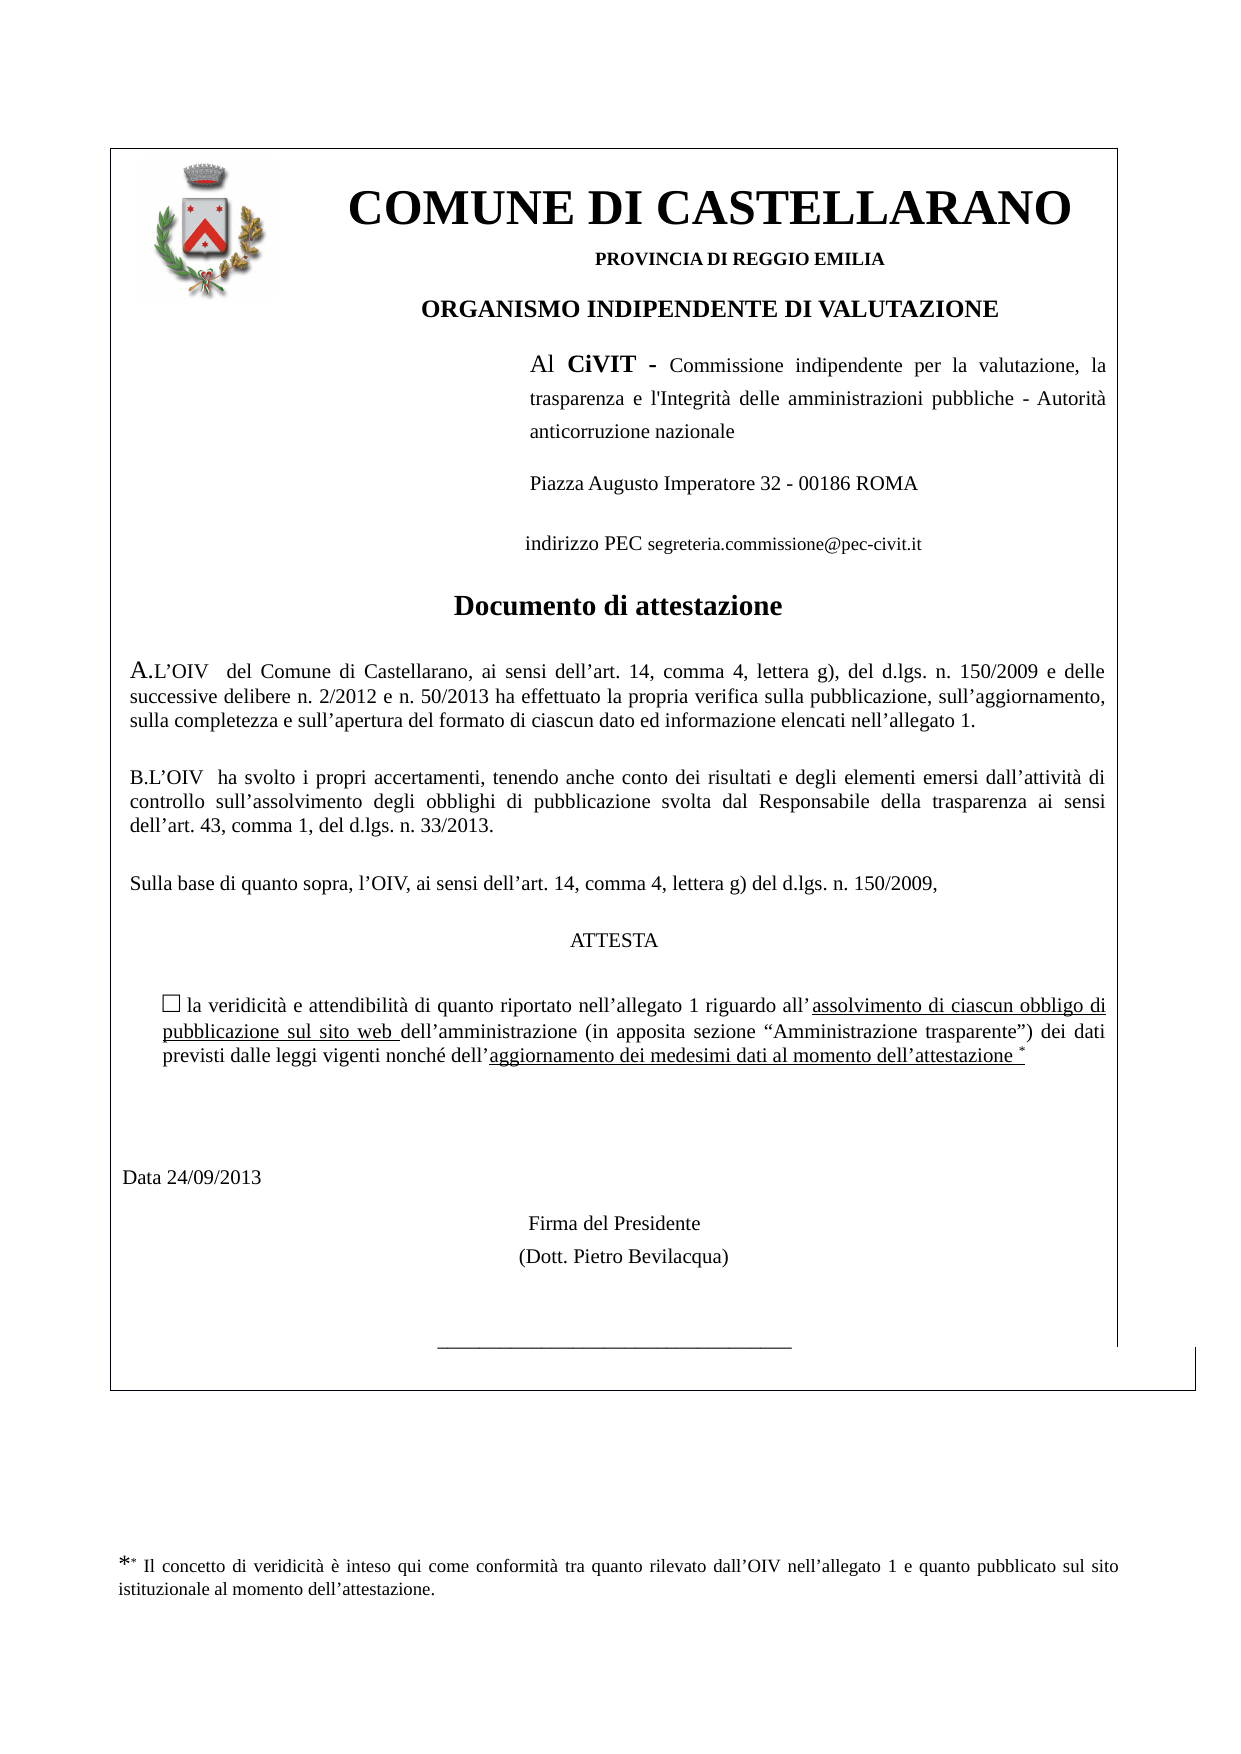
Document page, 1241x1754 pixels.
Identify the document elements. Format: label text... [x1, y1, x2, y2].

table_cell Piazza Augusto Imperatore 32 - 00186 ROMA indirizzo PEC segreteria.commissione@pec-civit.it Documento di attestazione L’OIV del Comune di Castellarano, ai sensi dell’art. 14, comma 4, lettera g), del d.lgs. n. 150/2009 e delle successive delibere n. 2/2012 e n. 50/2013 ha effettuato la propria verifica sulla pubblicazione, sull’aggiornamento, sulla completezza e sull’apertura del formato di ciascun dato ed informazione elencati nell’allegato 1. L’OIV ha svolto i propri accertamenti, tenendo anche conto dei risultati e degli elementi emersi dall’attività di controllo sull’assolvimento degli obblighi di pubblicazione svolta dal Responsabile della trasparenza ai sensi dell’art. 43, comma 1, del d.lgs. n. 33/2013. Sulla base di quanto sopra, l’OIV, ai sensi dell’art. 14, comma 4, lettera g) del d.lgs. n. 150/2009, ATTESTA □ la veridicità e attendibilità di quanto riportato nell’allegato 1 riguardo all’assolvimento di ciascun obbligo di pubblicazione sul sito web dell’amministrazione (in apposita sezione “Amministrazione trasparente”) dei dati previsti dalle leggi vigenti nonché dell’aggiornamento dei medesimi dati al momento dell’attestazione Data 24/09/2013 Firma del Presidente (Dott. Pietro Bevilacqua) __________________________________ [111, 451, 1117, 1347]
table_header [1118, 148, 1195, 299]
table_cell ________________________ [855, 1347, 1195, 1390]
table_cell [1118, 451, 1195, 1347]
table_cell Al CiVIT - Commissione indipendente per la valutazione, la trasparenza e l'Integrità delle amministrazioni pubbliche - Autorità anticorruzione nazionale -PEC segreteria.commissione@pec-civit.it Documento di attestazione [111, 319, 1117, 451]
table_cell [1118, 300, 1195, 451]
table_header [111, 149, 1117, 299]
table_cell [111, 1347, 855, 1390]
